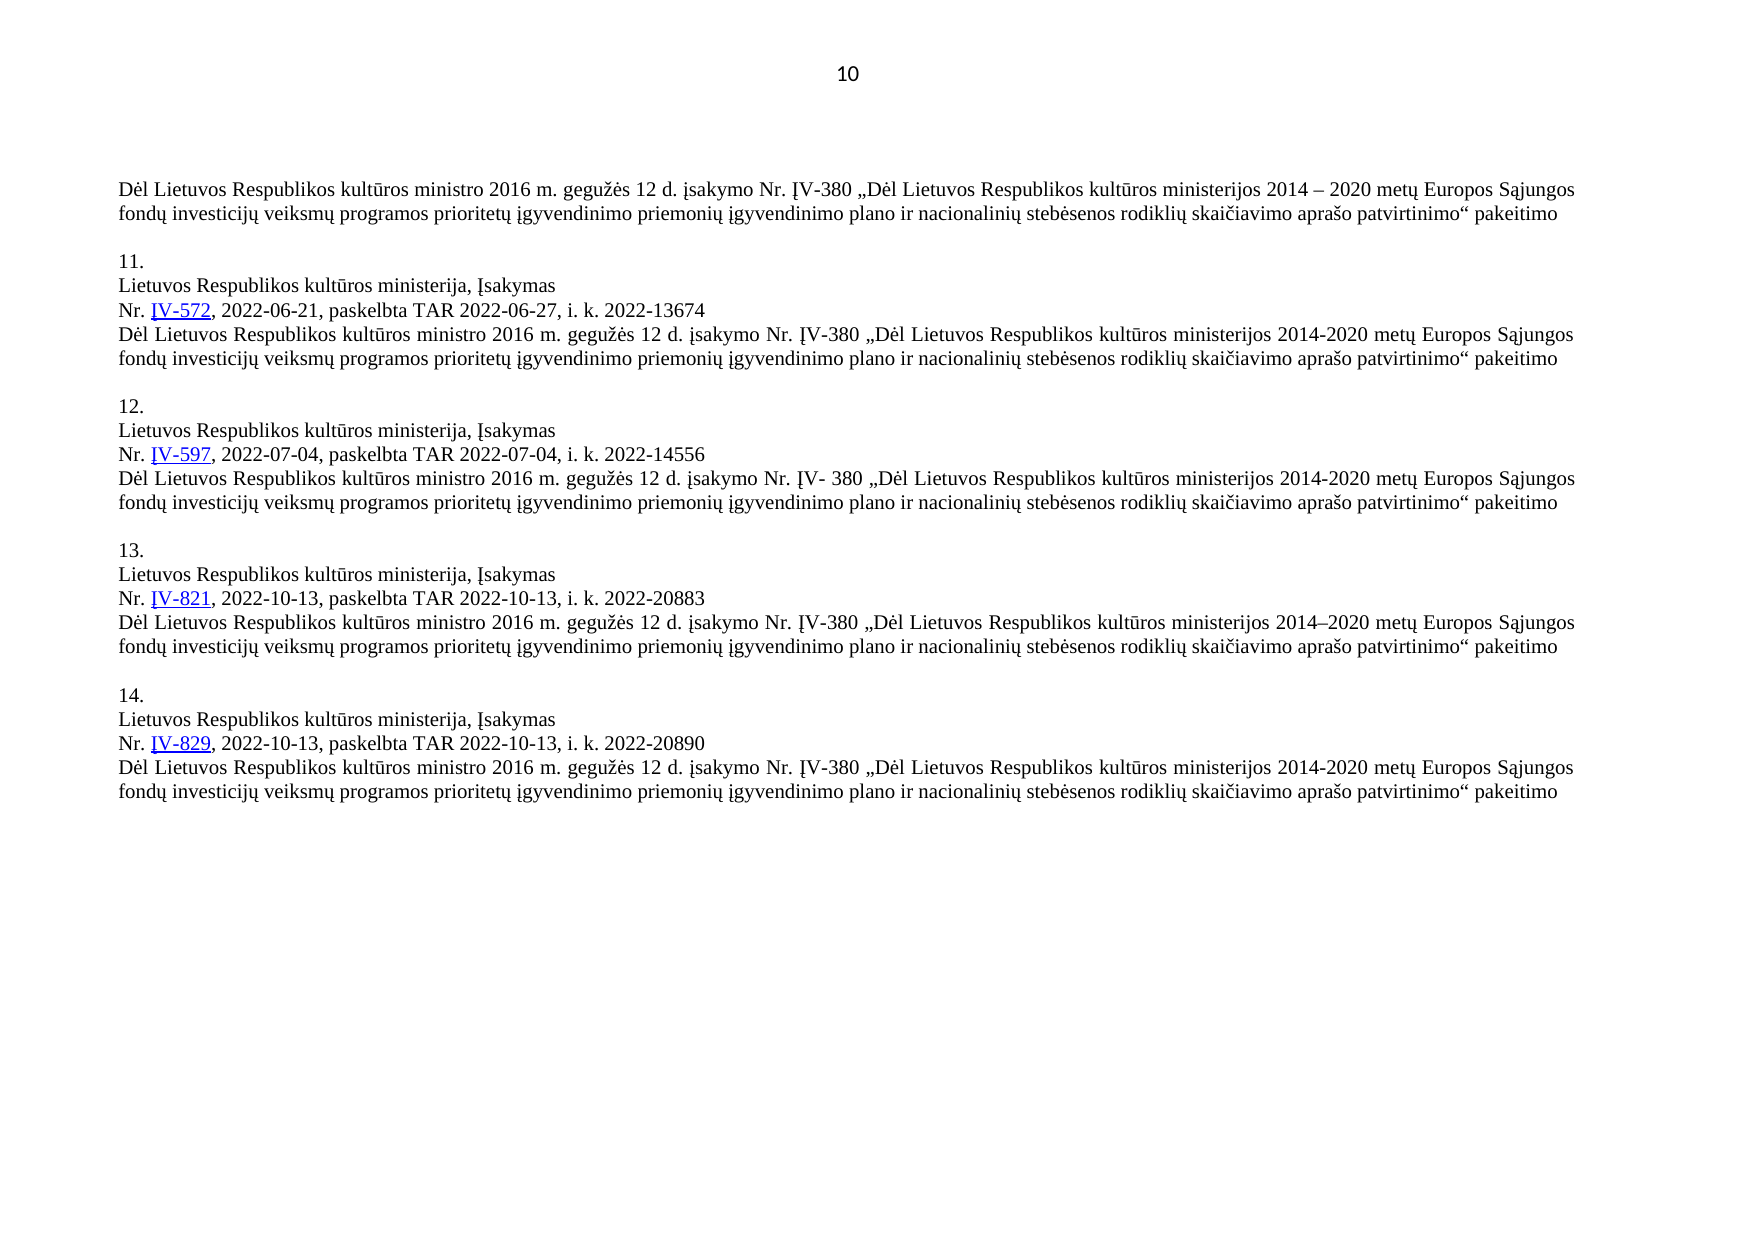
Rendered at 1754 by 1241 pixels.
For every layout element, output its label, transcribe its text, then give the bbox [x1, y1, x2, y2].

text Nr. ĮV-829, 2022-10-13, paskelbta TAR 2022-10-13, i. k. 2022-20890 [118, 731, 1577, 755]
text Nr. ĮV-572, 2022-06-21, paskelbta TAR 2022-06-27, i. k. 2022-13674 [118, 297, 1577, 322]
text 13. [118, 538, 1577, 562]
text Lietuvos Respublikos kultūros ministerija, Įsakymas [118, 273, 1577, 297]
text Lietuvos Respublikos kultūros ministerija, Įsakymas [118, 562, 1577, 586]
text Nr. ĮV-597, 2022-07-04, paskelbta TAR 2022-07-04, i. k. 2022-14556 [118, 442, 1577, 466]
text Dėl Lietuvos Respublikos kultūros ministro 2016 m. gegužės 12 d. įsakymo Nr. ĮV-380 „Dėl Lietuvos Respublikos kultūros ministerijos 2014–2020 metų Europos Sąjungos fondų investicijų veiksmų programos prioritetų įgyvendinimo priemonių įgyvendinimo plano ir nacionalinių stebėsenos rodiklių skaičiavimo aprašo patvirtinimo“ pakeitimo [118, 610, 1577, 658]
text 14. [118, 682, 1577, 707]
text 12. [118, 394, 1577, 418]
text Lietuvos Respublikos kultūros ministerija, Įsakymas [118, 707, 1577, 731]
text Lietuvos Respublikos kultūros ministerija, Įsakymas [118, 418, 1577, 442]
text Dėl Lietuvos Respublikos kultūros ministro 2016 m. gegužės 12 d. įsakymo Nr. ĮV-380 „Dėl Lietuvos Respublikos kultūros ministerijos 2014-2020 metų Europos Sąjungos fondų investicijų veiksmų programos prioritetų įgyvendinimo priemonių įgyvendinimo plano ir nacionalinių stebėsenos rodiklių skaičiavimo aprašo patvirtinimo“ pakeitimo [118, 322, 1577, 370]
text 11. [118, 249, 1577, 273]
text Nr. ĮV-821, 2022-10-13, paskelbta TAR 2022-10-13, i. k. 2022-20883 [118, 586, 1577, 610]
text Dėl Lietuvos Respublikos kultūros ministro 2016 m. gegužės 12 d. įsakymo Nr. ĮV-380 „Dėl Lietuvos Respublikos kultūros ministerijos 2014-2020 metų Europos Sąjungos fondų investicijų veiksmų programos prioritetų įgyvendinimo priemonių įgyvendinimo plano ir nacionalinių stebėsenos rodiklių skaičiavimo aprašo patvirtinimo“ pakeitimo [118, 755, 1577, 803]
text Dėl Lietuvos Respublikos kultūros ministro 2016 m. gegužės 12 d. įsakymo Nr. ĮV-380 „Dėl Lietuvos Respublikos kultūros ministerijos 2014 – 2020 metų Europos Sąjungos fondų investicijų veiksmų programos prioritetų įgyvendinimo priemonių įgyvendinimo plano ir nacionalinių stebėsenos rodiklių skaičiavimo aprašo patvirtinimo“ pakeitimo [118, 177, 1577, 225]
text Dėl Lietuvos Respublikos kultūros ministro 2016 m. gegužės 12 d. įsakymo Nr. ĮV- 380 „Dėl Lietuvos Respublikos kultūros ministerijos 2014-2020 metų Europos Sąjungos fondų investicijų veiksmų programos prioritetų įgyvendinimo priemonių įgyvendinimo plano ir nacionalinių stebėsenos rodiklių skaičiavimo aprašo patvirtinimo“ pakeitimo [118, 466, 1577, 514]
